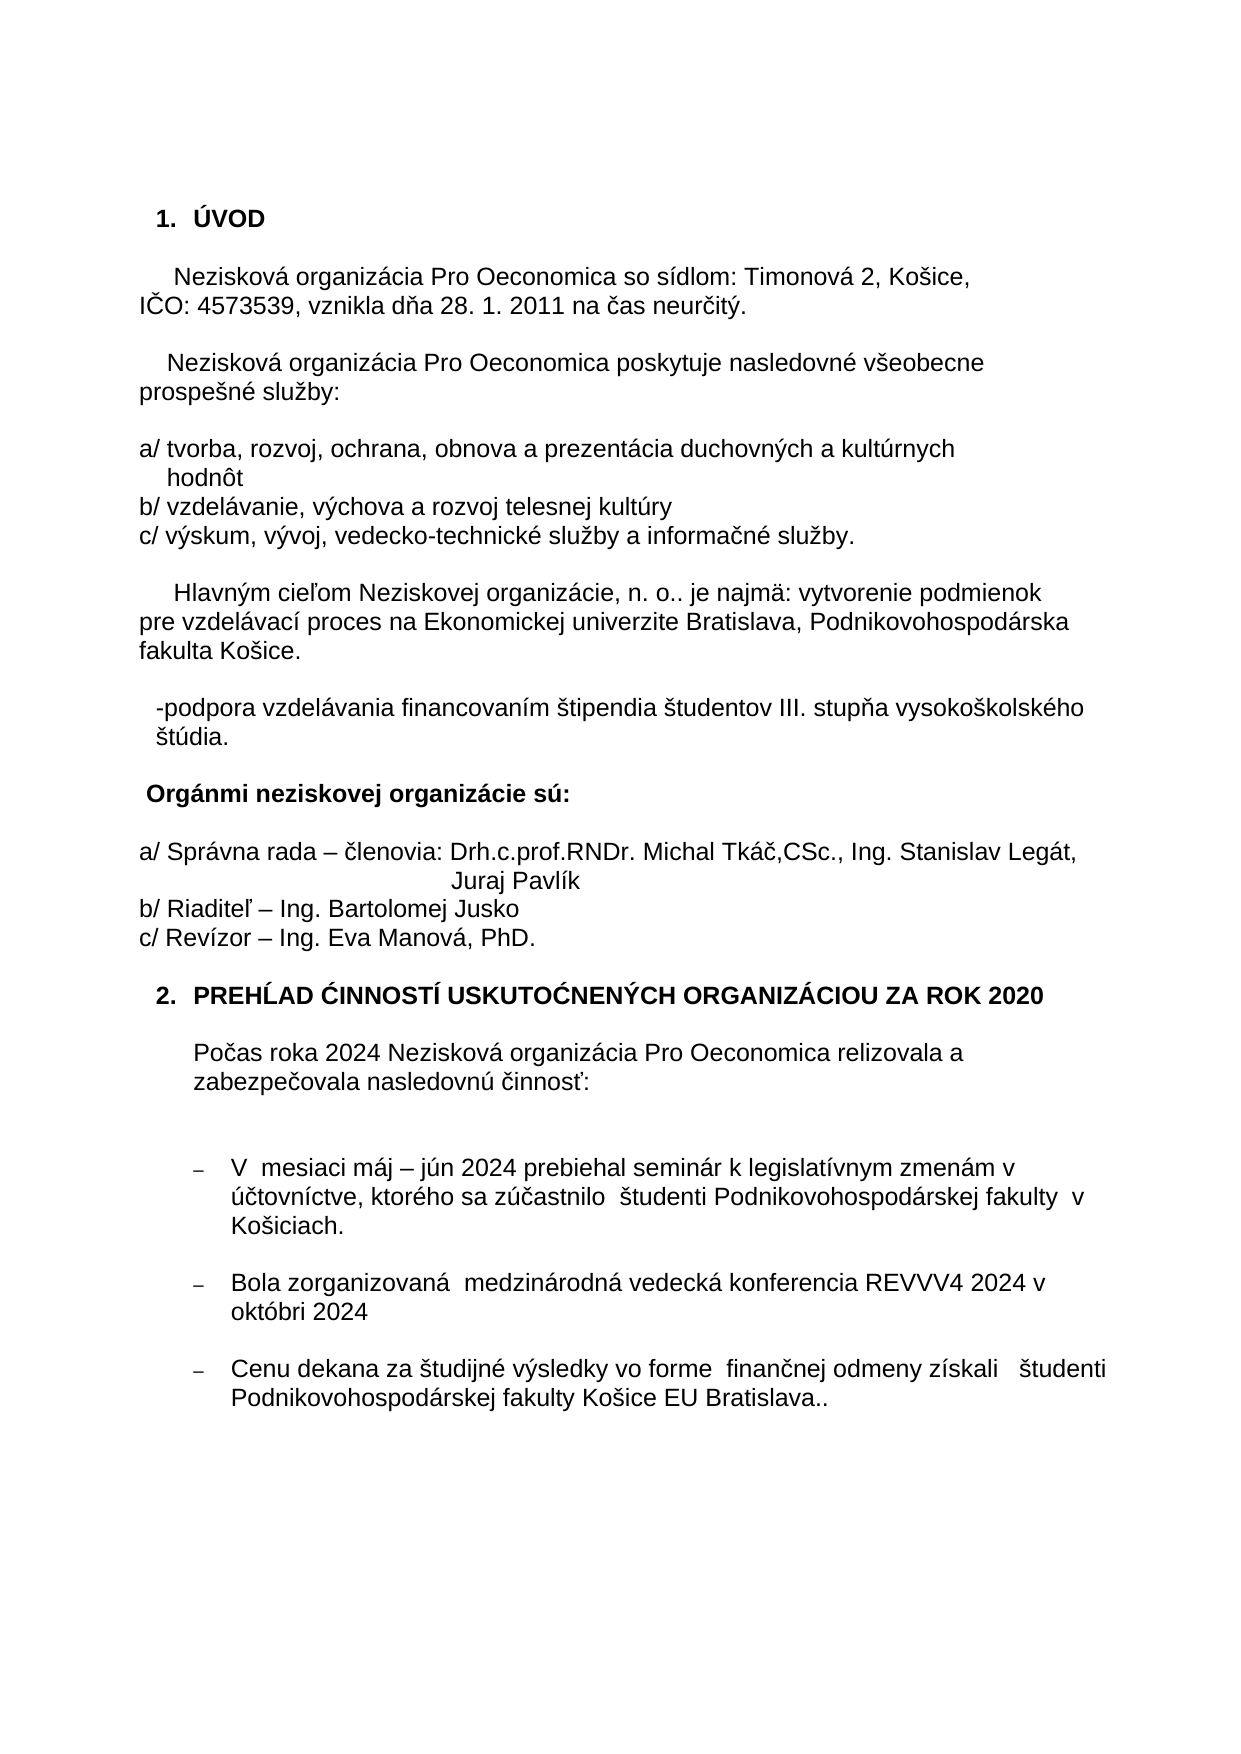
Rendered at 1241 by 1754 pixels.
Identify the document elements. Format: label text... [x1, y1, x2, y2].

list Cenu dekana za študijné výsledky vo forme finančnej odmeny získali študenti Podnikovohospodárskej fakulty Košice EU Bratislava.. [193, 1354, 1122, 1412]
text a/ Správna rada – členovia: Drh.c.prof.RNDr. Michal Tkáč,CSc., Ing. Stanislav Legát, [118, 837, 1122, 866]
text hodnôt [118, 463, 1122, 492]
text Orgánmi neziskovej organizácie sú: [118, 779, 1122, 808]
list -podpora vzdelávania financovaním štipendia študentov III. stupňa vysokoškolského [118, 693, 1122, 722]
text prospešné služby: [118, 377, 1122, 406]
list Bola zorganizovaná medzinárodná vedecká konferencia REVVV4 2024 v októbri 2024 [193, 1268, 1122, 1326]
text a/ tvorba, rozvoj, ochrana, obnova a prezentácia duchovných a kultúrnych [118, 434, 1122, 463]
list Počas roka 2024 Nezisková organizácia Pro Oeconomica relizovala a zabezpečovala nasledovnú činnosť: [156, 1038, 1122, 1096]
list PREHĹAD ĆINNOSTÍ USKUTOĆNENÝCH ORGANIZÁCIOU ZA ROK 2020 [156, 981, 1122, 1009]
text b/ vzdelávanie, výchova a rozvoj telesnej kultúry [118, 492, 1122, 521]
text c/ výskum, vývoj, vedecko-technické služby a informačné služby. [118, 521, 1122, 549]
list V mesiaci máj – jún 2024 prebiehal seminár k legislatívnym zmenám v účtovníctve, ktorého sa zúčastnilo študenti Podnikovohospodárskej fakulty v Košiciach. [193, 1153, 1122, 1239]
text Juraj Pavlík [118, 866, 1122, 894]
text Hlavným cieľom Neziskovej organizácie, n. o.. je najmä: vytvorenie podmienok [118, 578, 1122, 607]
text IČO: 4573539, vznikla dňa 28. 1. 2011 na čas neurčitý. [118, 291, 1122, 319]
text b/ Riaditeľ – Ing. Bartolomej Jusko [118, 894, 1122, 923]
text pre vzdelávací proces na Ekonomickej univerzite Bratislava, Podnikovohospodárska [118, 607, 1122, 636]
list ÚVOD [156, 204, 1122, 233]
text fakulta Košice. [118, 636, 1122, 664]
text Nezisková organizácia Pro Oeconomica so sídlom: Timonová 2, Košice, [118, 262, 1122, 291]
text Nezisková organizácia Pro Oeconomica poskytuje nasledovné všeobecne [118, 348, 1122, 377]
list štúdia. [118, 722, 1122, 751]
text c/ Revízor – Ing. Eva Manová, PhD. [118, 923, 1122, 952]
